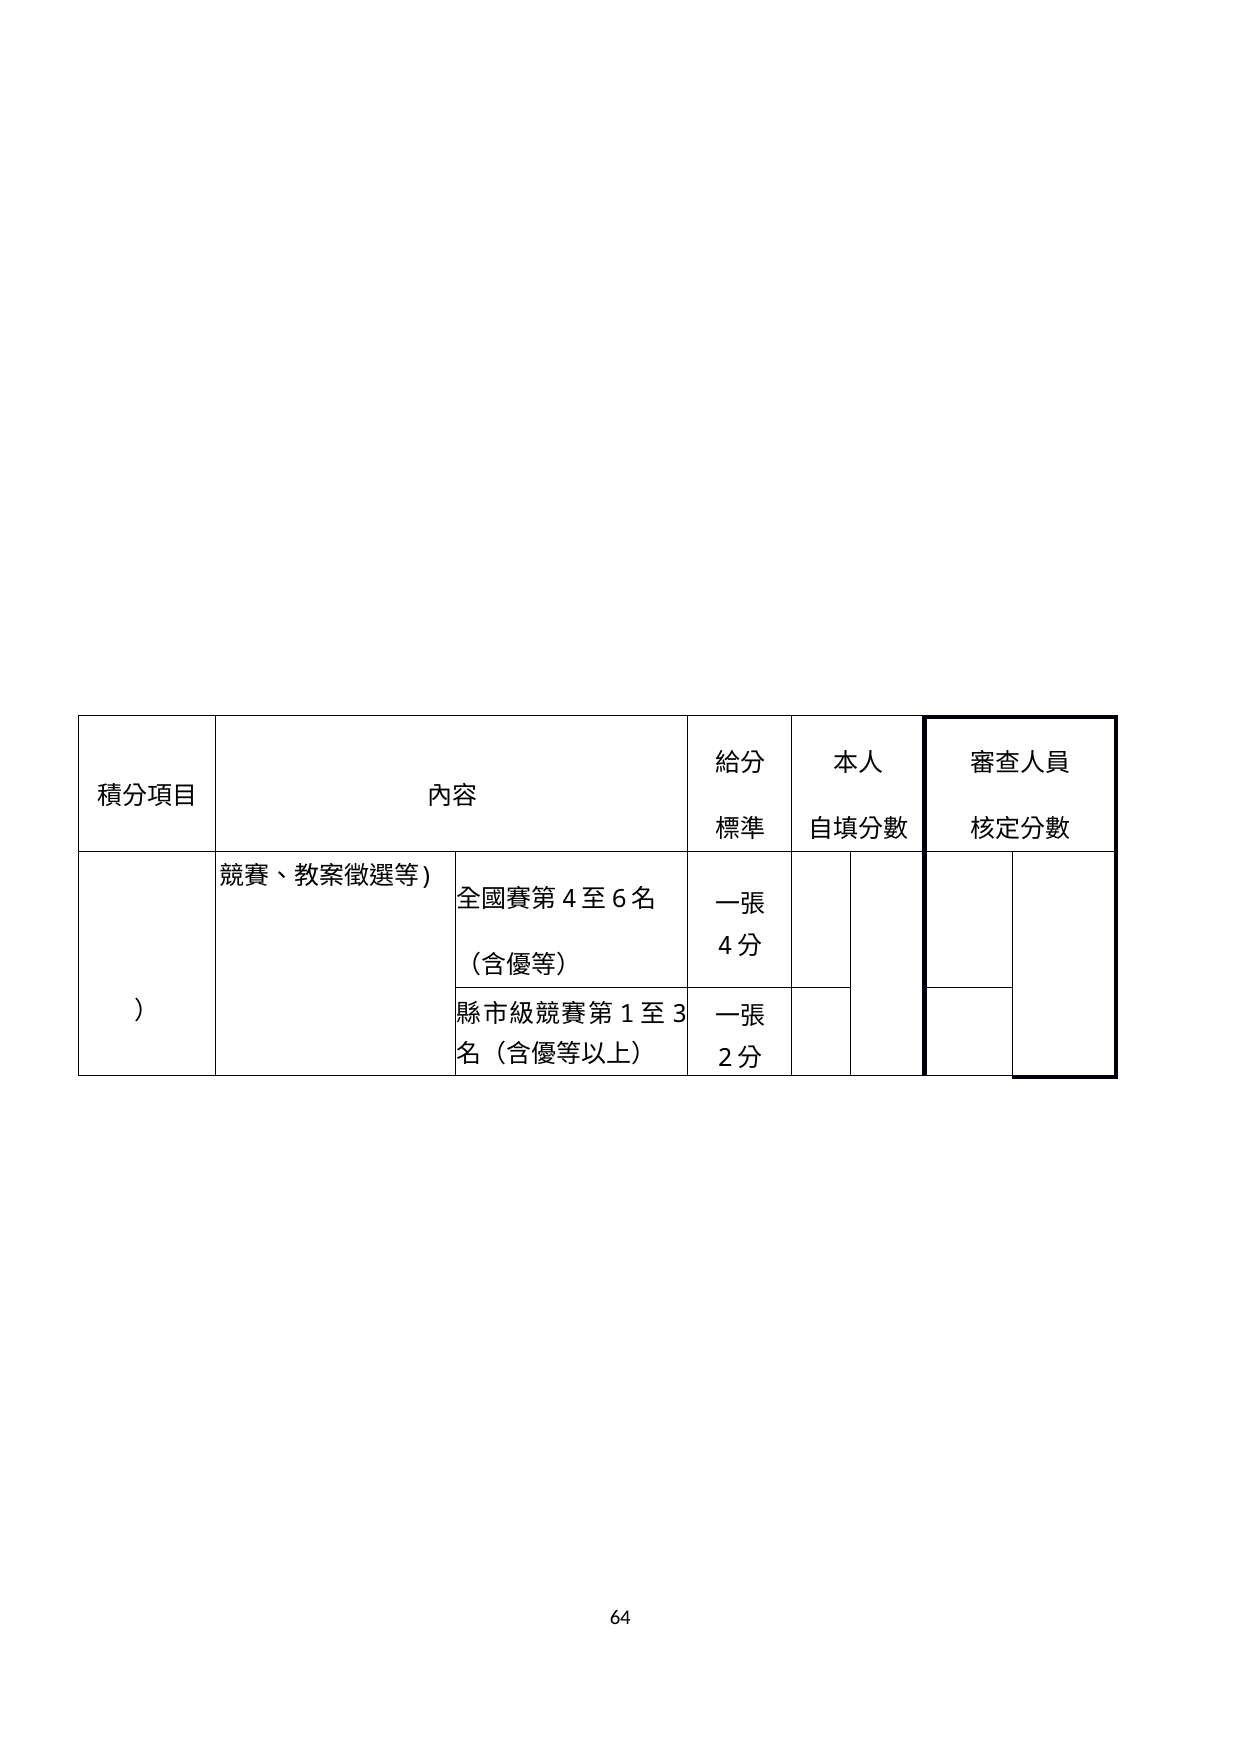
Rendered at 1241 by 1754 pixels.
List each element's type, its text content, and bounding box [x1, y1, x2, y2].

table_cell 一張 4分 [688, 852, 791, 987]
table_header 給分 標準 [688, 716, 791, 851]
table_cell 縣市級競賽第1至3名（含優等以上） [456, 988, 687, 1074]
table_cell 一張 2分 [688, 988, 791, 1074]
table_header 本人 自填分數 [792, 716, 922, 851]
table_cell [792, 988, 850, 1074]
table_cell [1013, 852, 1114, 1074]
table_cell [927, 988, 1012, 1074]
table_cell 競賽、教案徵選等) [216, 852, 455, 1074]
table_header 積分項目 [79, 716, 215, 851]
table_cell 全國賽第4至6名 （含優等） [456, 852, 687, 987]
table_cell 專業表現 （採計110.5.25至113.5.24） (最高20分) [79, 852, 215, 1074]
table_header 內容 [216, 716, 687, 851]
table_header 審查人員 核定分數 [927, 719, 1114, 851]
table_cell [792, 852, 850, 987]
table_cell [851, 852, 922, 1074]
table_cell [927, 852, 1012, 987]
